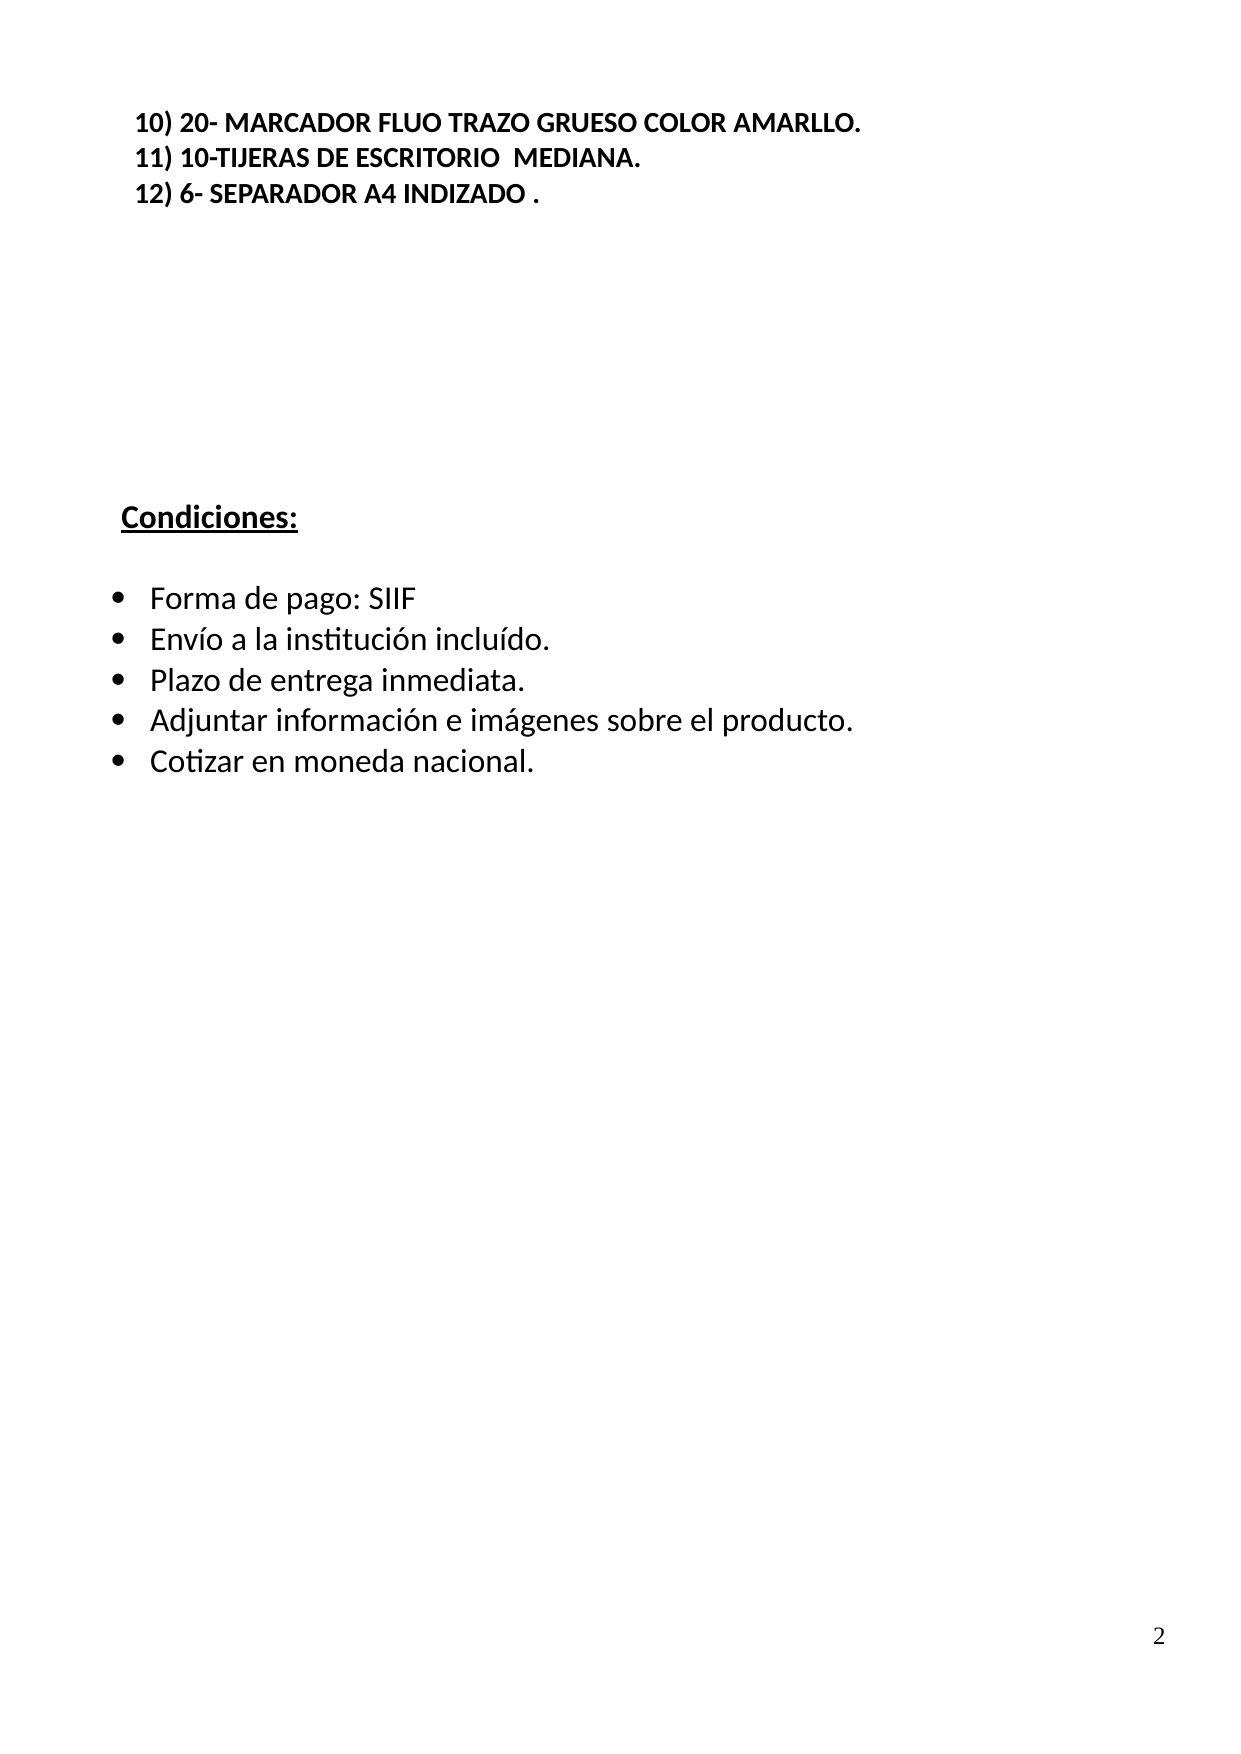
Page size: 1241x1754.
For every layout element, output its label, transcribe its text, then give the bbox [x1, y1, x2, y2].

text 11) 10-TIJERAS DE ESCRITORIO MEDIANA. [75, 139, 1165, 175]
list Forma de pago: SIIF [112, 577, 1165, 618]
list Cotizar en moneda nacional. [112, 740, 1165, 781]
text Condiciones: [75, 496, 1165, 536]
text 10) 20- MARCADOR FLUO TRAZO GRUESO COLOR AMARLLO. [75, 104, 1165, 139]
list Plazo de entrega inmediata. [112, 658, 1165, 699]
list Adjuntar información e imágenes sobre el producto. [112, 699, 1165, 740]
text 12) 6- SEPARADOR A4 INDIZADO . [75, 175, 1165, 211]
list Envío a la institución incluído. [112, 618, 1165, 658]
